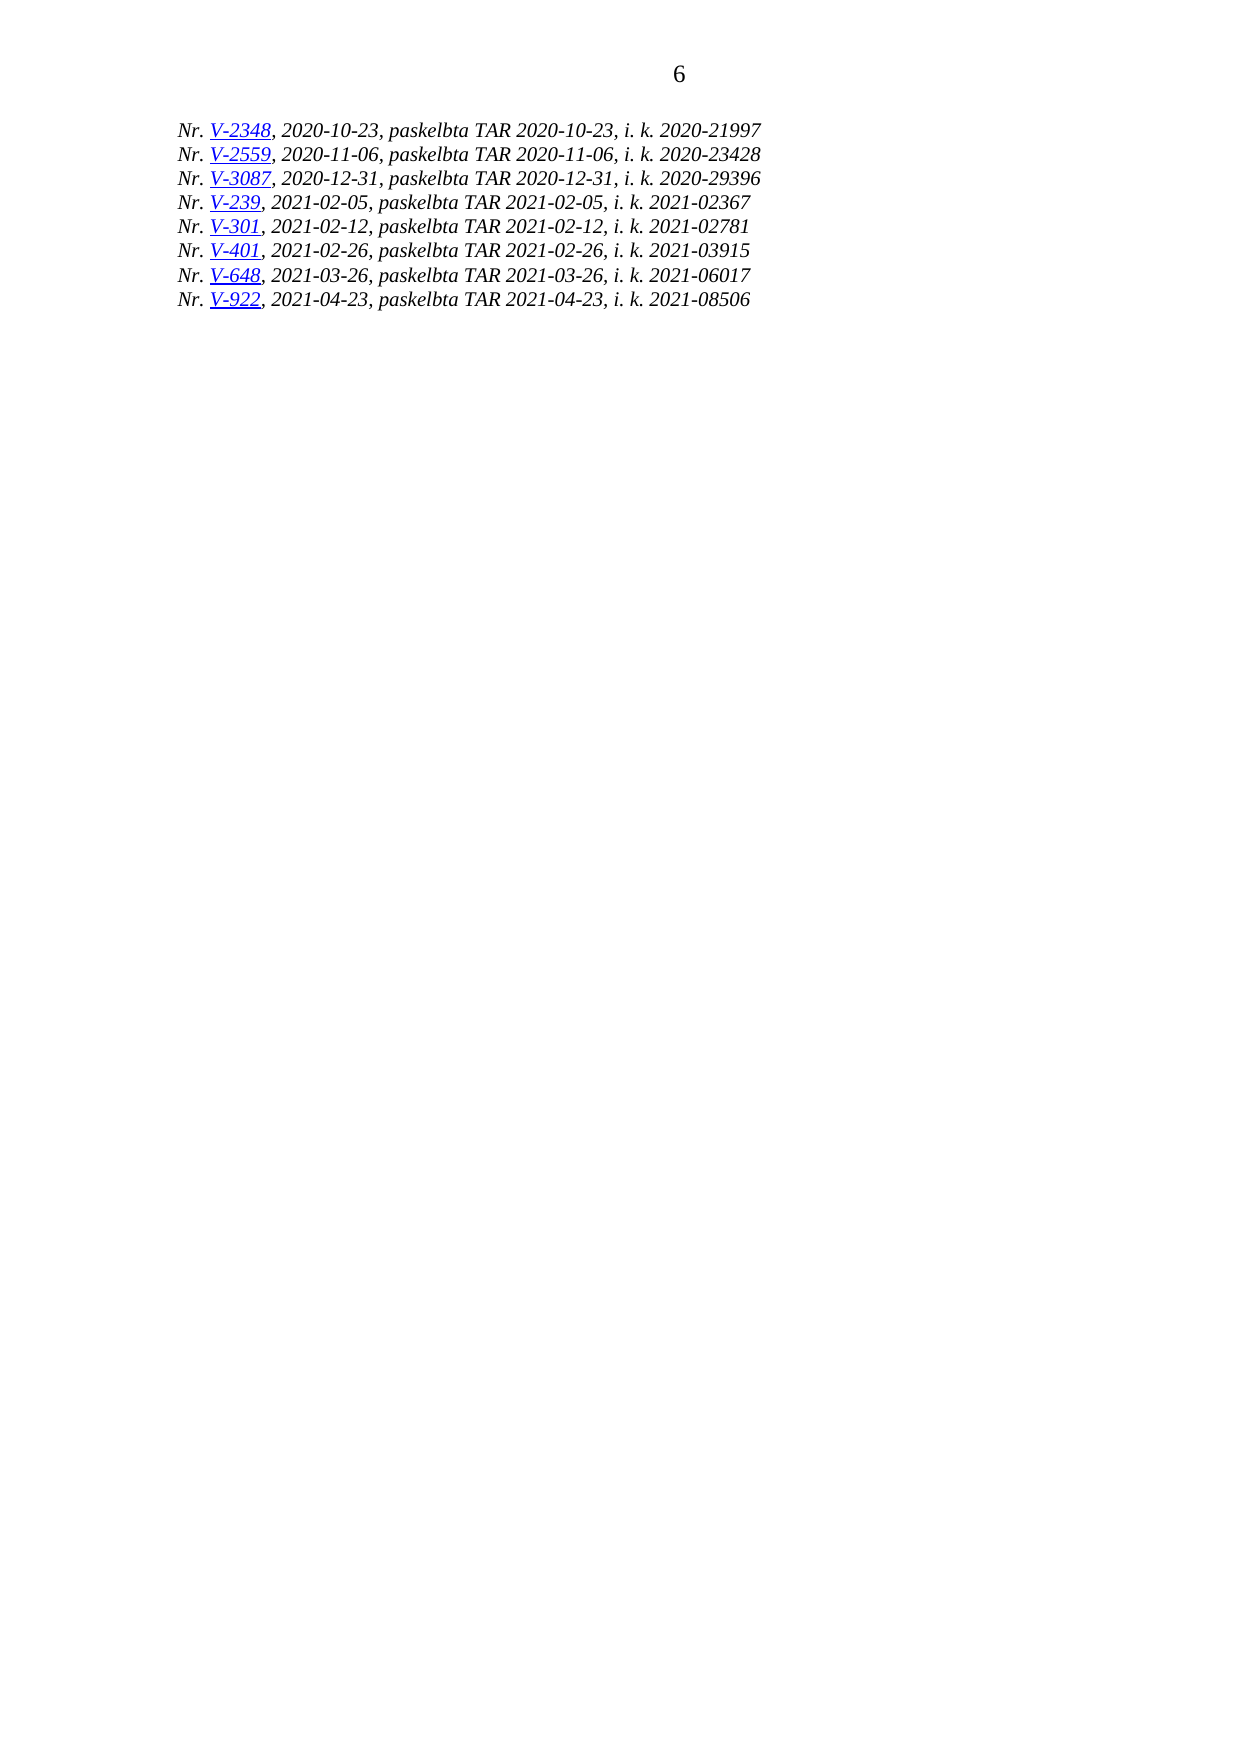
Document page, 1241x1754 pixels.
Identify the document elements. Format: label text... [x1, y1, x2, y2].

text Nr. V-2559, 2020-11-06, paskelbta TAR 2020-11-06, i. k. 2020-23428 [177, 142, 1181, 166]
text Nr. V-239, 2021-02-05, paskelbta TAR 2021-02-05, i. k. 2021-02367 [177, 190, 1181, 214]
text Nr. V-648, 2021-03-26, paskelbta TAR 2021-03-26, i. k. 2021-06017 [177, 262, 1181, 287]
text Nr. V-301, 2021-02-12, paskelbta TAR 2021-02-12, i. k. 2021-02781 [177, 214, 1181, 238]
text Nr. V-922, 2021-04-23, paskelbta TAR 2021-04-23, i. k. 2021-08506 [177, 287, 1181, 311]
text Nr. V-2348, 2020-10-23, paskelbta TAR 2020-10-23, i. k. 2020-21997 [177, 118, 1181, 142]
text Nr. V-3087, 2020-12-31, paskelbta TAR 2020-12-31, i. k. 2020-29396 [177, 166, 1181, 190]
text Nr. V-401, 2021-02-26, paskelbta TAR 2021-02-26, i. k. 2021-03915 [177, 238, 1181, 262]
